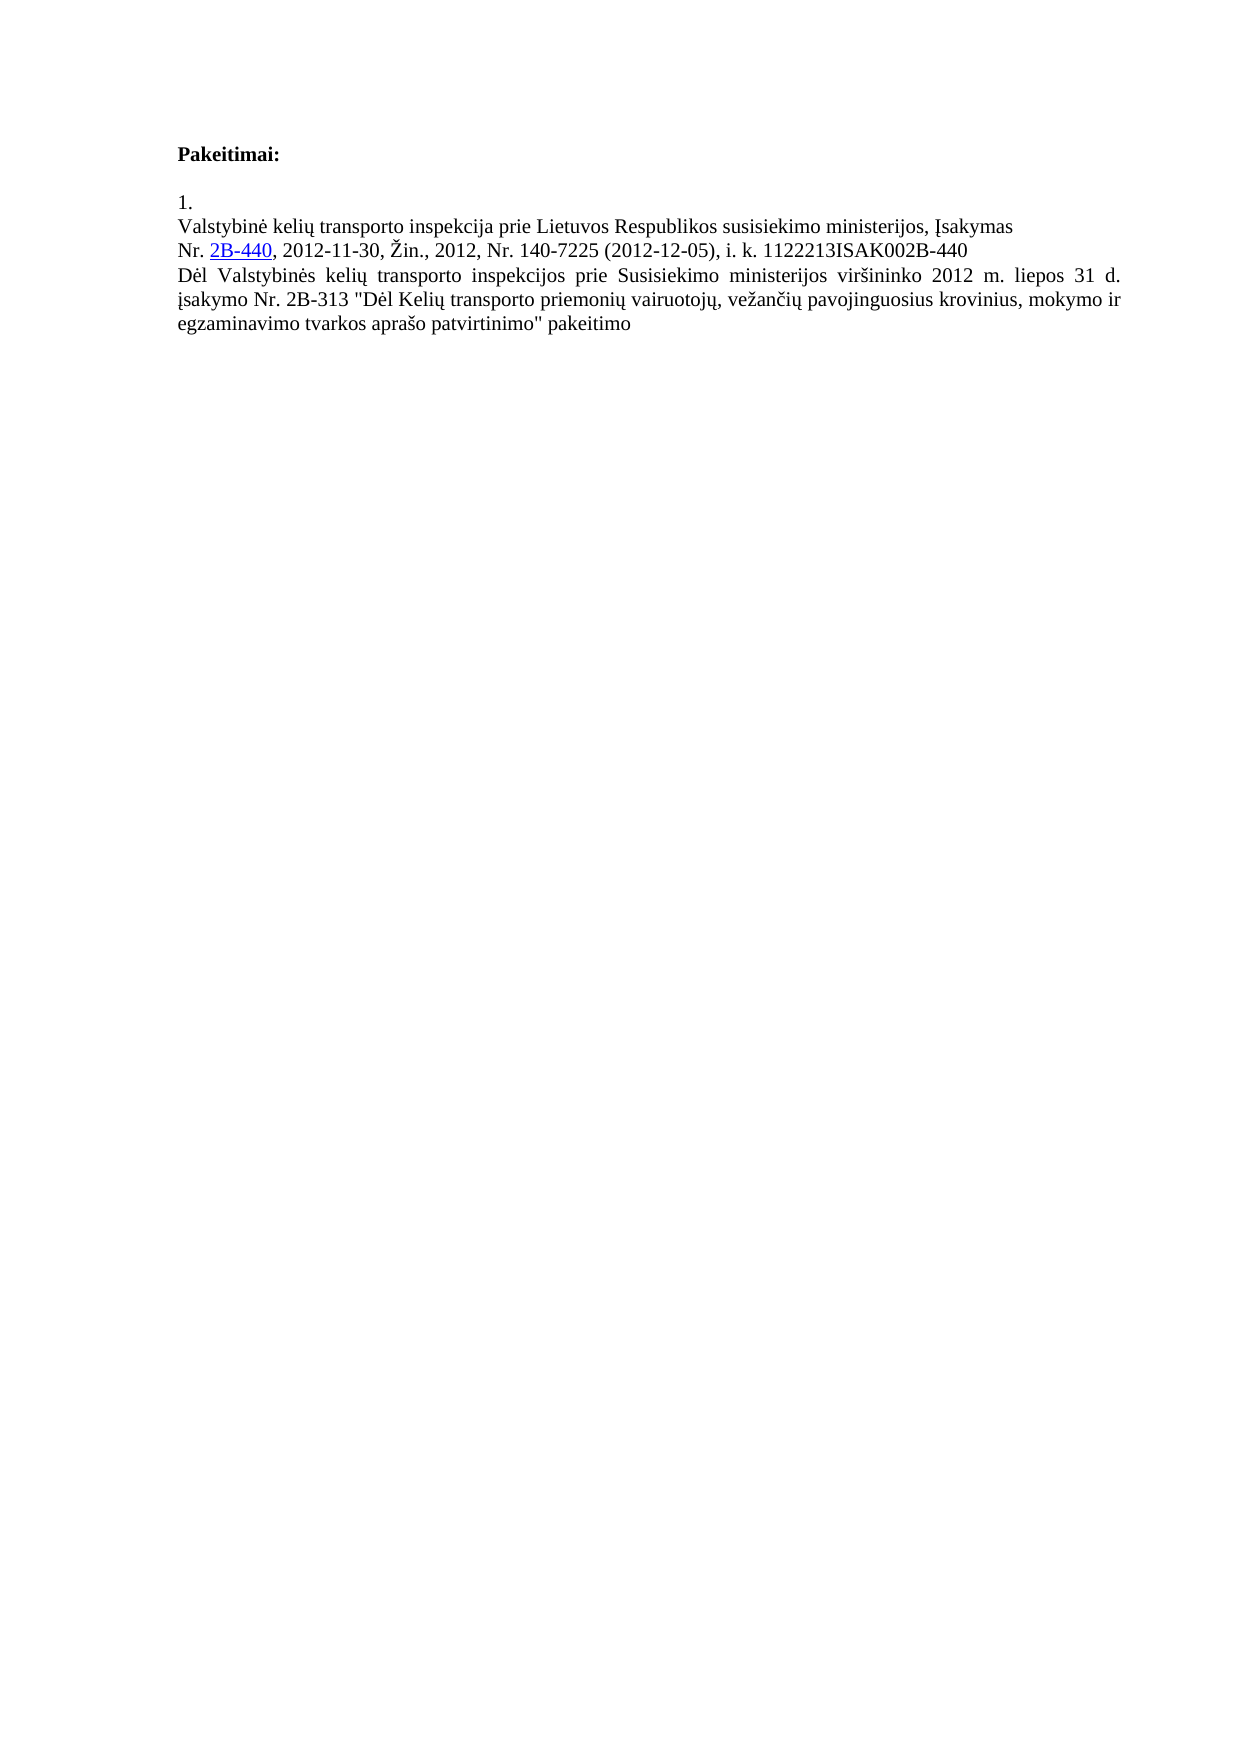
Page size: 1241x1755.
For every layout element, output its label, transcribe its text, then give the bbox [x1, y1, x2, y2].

text Pakeitimai: [177, 142, 1122, 166]
text 1. [177, 190, 1122, 214]
text Nr. 2B-440, 2012-11-30, Žin., 2012, Nr. 140-7225 (2012-12-05), i. k. 1122213ISAK002B-440 [177, 238, 1122, 262]
text Valstybinė kelių transporto inspekcija prie Lietuvos Respublikos susisiekimo ministerijos, Įsakymas [177, 214, 1122, 238]
text Dėl Valstybinės kelių transporto inspekcijos prie Susisiekimo ministerijos viršininko 2012 m. liepos 31 d. įsakymo Nr. 2B-313 "Dėl Kelių transporto priemonių vairuotojų, vežančių pavojinguosius krovinius, mokymo ir egzaminavimo tvarkos aprašo patvirtinimo" pakeitimo [177, 262, 1122, 335]
